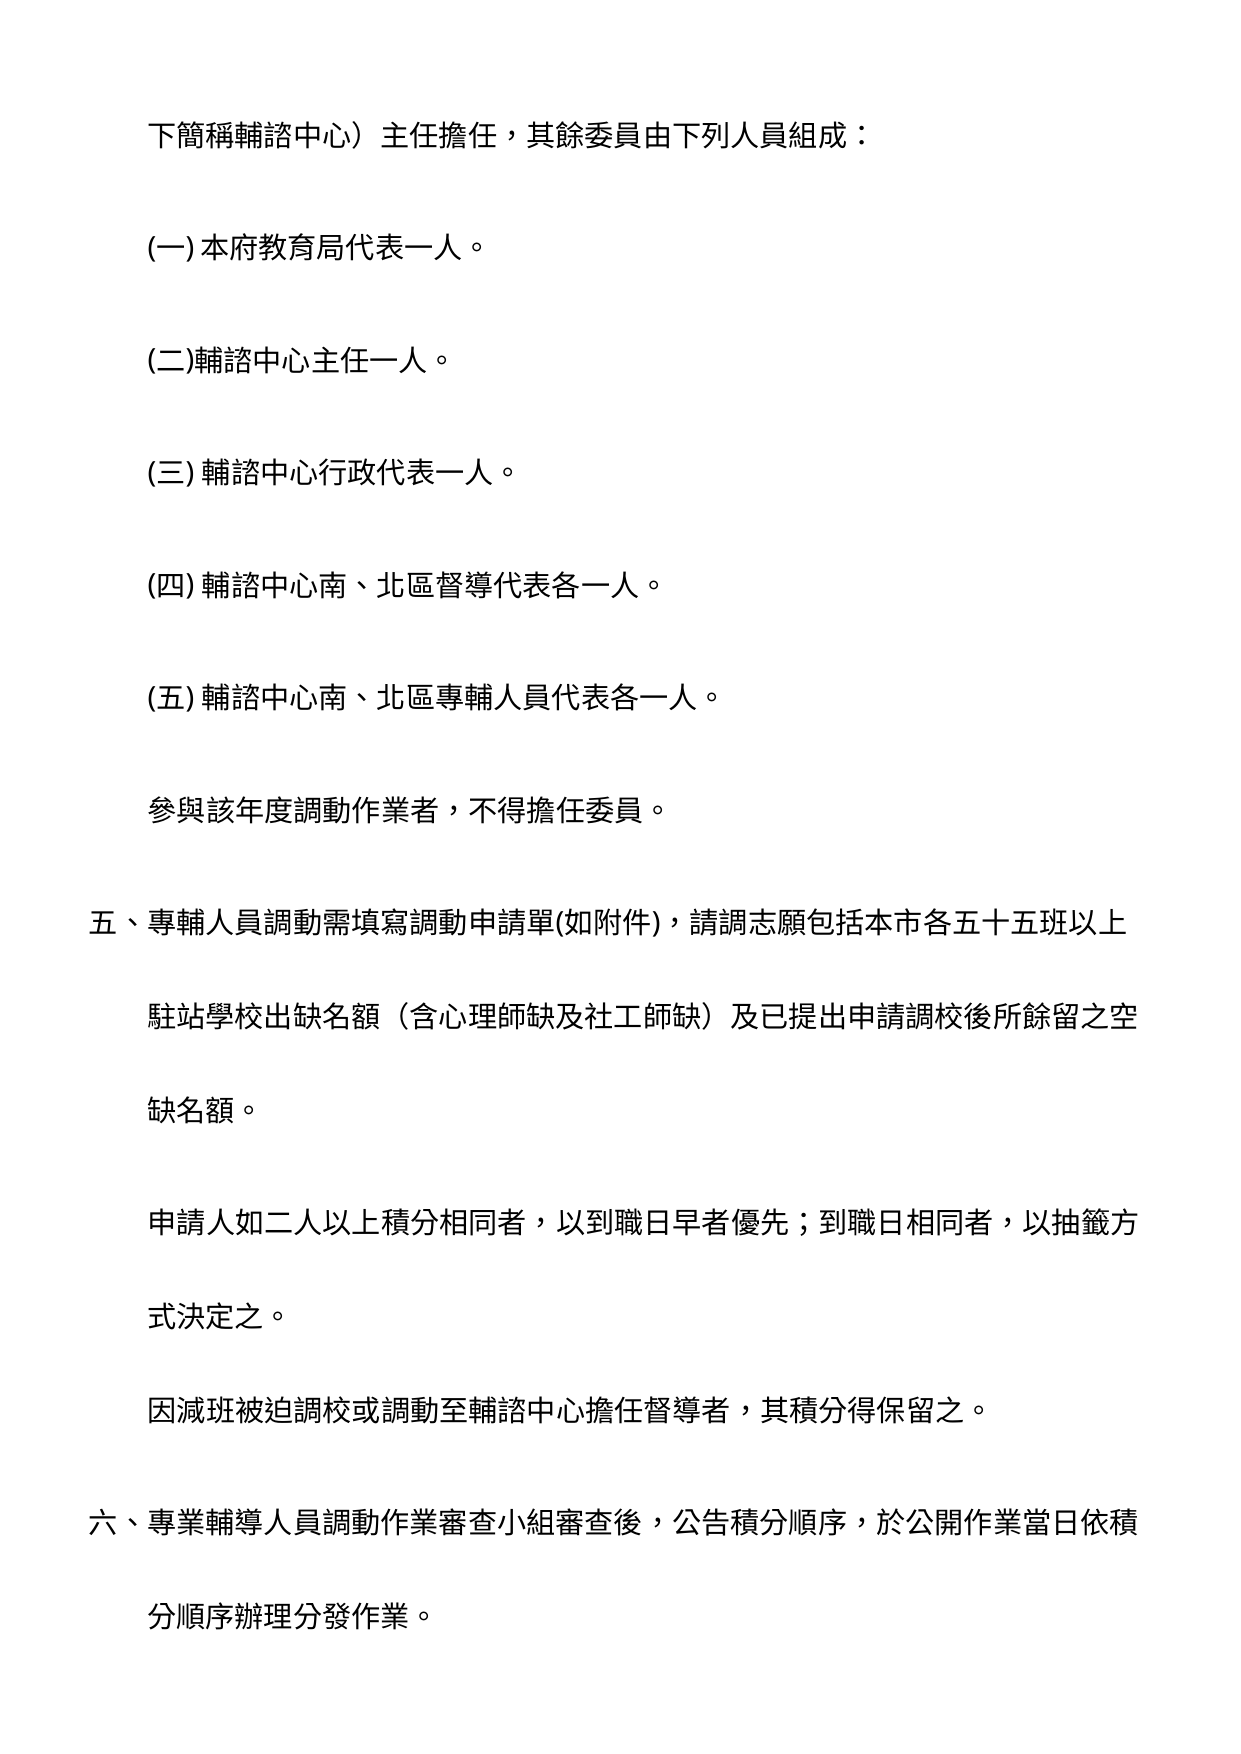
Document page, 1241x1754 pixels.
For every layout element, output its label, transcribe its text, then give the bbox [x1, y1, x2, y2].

text 申請人如二人以上積分相同者，以到職日早者優先；到職日相同者，以抽籤方式決定之。 [147, 1177, 1152, 1346]
text (二)輔諮中心主任一人。 [147, 314, 1152, 389]
text (四) 輔諮中心南、北區督導代表各一人。 [147, 539, 1152, 614]
text 因減班被迫調校或調動至輔諮中心擔任督導者，其積分得保留之。 [147, 1364, 1152, 1439]
text 下簡稱輔諮中心）主任擔任，其餘委員由下列人員組成： [89, 89, 1152, 164]
text 參與該年度調動作業者，不得擔任委員。 [147, 764, 1152, 839]
text (一) 本府教育局代表一人。 [147, 202, 1152, 277]
text (五) 輔諮中心南、北區專輔人員代表各一人。 [147, 652, 1152, 727]
text (三) 輔諮中心行政代表一人。 [147, 427, 1152, 502]
text 六、專業輔導人員調動作業審查小組審查後，公告積分順序，於公開作業當日依積分順序辦理分發作業。 [89, 1477, 1152, 1646]
text 五、專輔人員調動需填寫調動申請單(如附件)，請調志願包括本市各五十五班以上駐站學校出缺名額（含心理師缺及社工師缺）及已提出申請調校後所餘留之空缺名額。 [89, 877, 1152, 1139]
